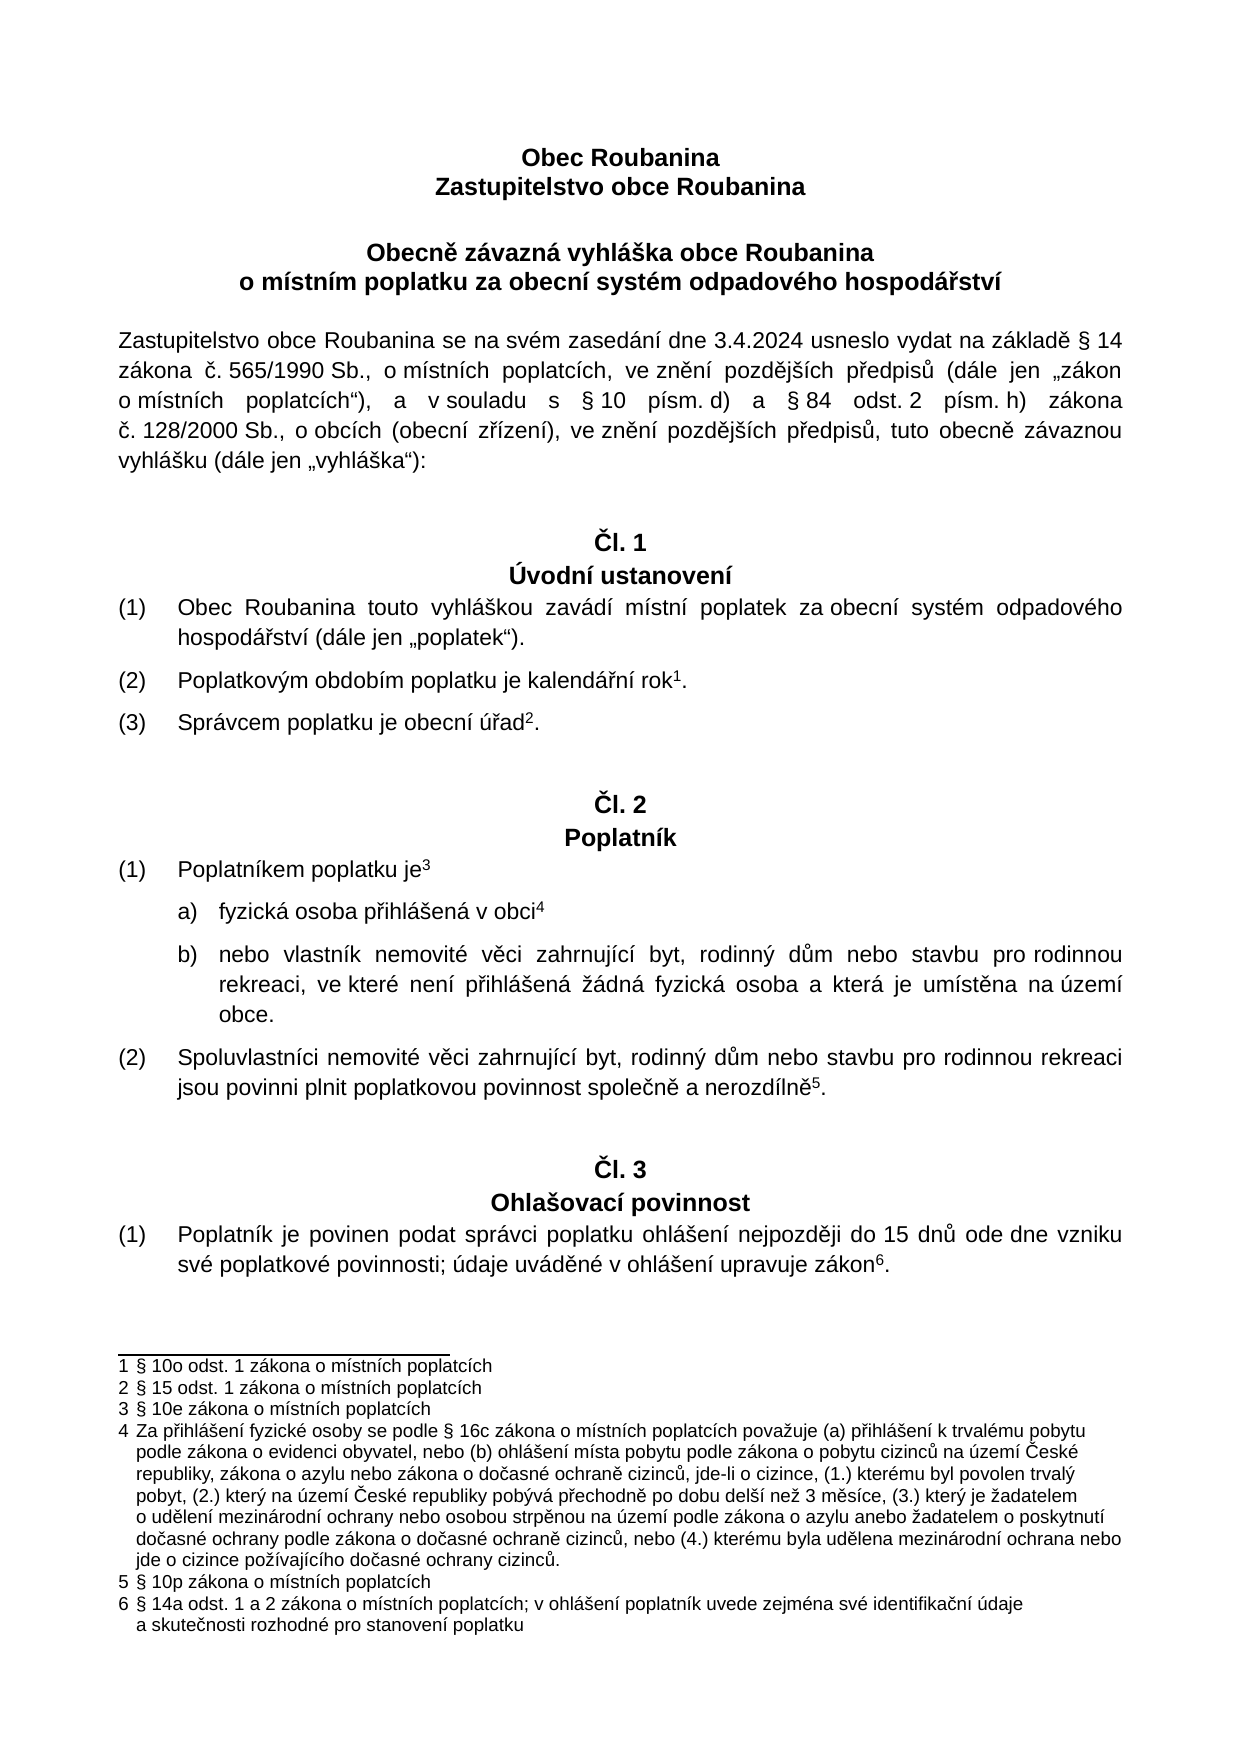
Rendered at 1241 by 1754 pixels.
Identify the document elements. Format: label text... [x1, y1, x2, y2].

list Obec Roubanina touto vyhláškou zavádí místní poplatek za obecní systém odpadového hospodářství (dále jen „poplatek“). [118, 594, 1122, 650]
list Poplatkovým obdobím poplatku je kalendářní rok. [118, 667, 1122, 693]
list Spoluvlastníci nemovité věci zahrnující byt, rodinný dům nebo stavbu pro rodinnou rekreaci jsou povinni plnit poplatkovou povinnost společně a nerozdílně. [118, 1044, 1122, 1101]
subtitle Čl. 2 Poplatník [118, 789, 1122, 851]
subtitle Čl. 1 Úvodní ustanovení [118, 528, 1122, 589]
list Poplatníkem poplatku je [118, 856, 1122, 882]
text Zastupitelstvo obce Roubanina se na svém zasedání dne 3.4.2024 usneslo vydat na základě § 14 zákona č. 565/1990 Sb., o místních poplatcích, ve znění pozdějších předpisů (dále jen „zákon o místních poplatcích“), a v souladu s § 10 písm. d) a § 84 odst. 2 písm. h) zákona č. 128/2000 Sb., o obcích (obecní zřízení), ve znění pozdějších předpisů, tuto obecně závaznou vyhlášku (dále jen „vyhláška“): [118, 327, 1122, 474]
subtitle Čl. 3 Ohlašovací povinnost [118, 1154, 1122, 1216]
list § 14a odst. 1 a 2 zákona o místních poplatcích; v ohlášení poplatník uvede zejména své identifikační údaje a skutečnosti rozhodné pro stanovení poplatku [118, 1592, 1122, 1635]
list Poplatník je povinen podat správci poplatku ohlášení nejpozději do 15 dnů ode dne vzniku své poplatkové povinnosti; údaje uváděné v ohlášení upravuje zákon. [118, 1221, 1122, 1277]
list fyzická osoba přihlášená v obci [177, 898, 1122, 925]
list § 10o odst. 1 zákona o místních poplatcích [118, 1355, 1122, 1377]
subtitle Obecně závazná vyhláška obce Roubanina o místním poplatku za obecní systém odpadového hospodářství [118, 238, 1122, 295]
list § 10e zákona o místních poplatcích [118, 1398, 1122, 1420]
list § 15 odst. 1 zákona o místních poplatcích [118, 1377, 1122, 1398]
list nebo vlastník nemovité věci zahrnující byt, rodinný dům nebo stavbu pro rodinnou rekreaci, ve které není přihlášená žádná fyzická osoba a která je umístěna na území obce. [177, 941, 1122, 1028]
list Správcem poplatku je obecní úřad. [118, 709, 1122, 736]
list Za přihlášení fyzické osoby se podle § 16c zákona o místních poplatcích považuje (a) přihlášení k trvalému pobytu podle zákona o evidenci obyvatel, nebo (b) ohlášení místa pobytu podle zákona o pobytu cizinců na území České republiky, zákona o azylu nebo zákona o dočasné ochraně cizinců, jde-li o cizince, (1.) kterému byl povolen trvalý pobyt, (2.) který na území České republiky pobývá přechodně po dobu delší než 3 měsíce, (3.) který je žadatelem o udělení mezinárodní ochrany nebo osobou strpěnou na území podle zákona o azylu anebo žadatelem o poskytnutí dočasné ochrany podle zákona o dočasné ochraně cizinců, nebo (4.) kterému byla udělena mezinárodní ochrana nebo jde o cizince požívajícího dočasné ochrany cizinců. [118, 1420, 1122, 1571]
text Obec Roubanina Zastupitelstvo obce Roubanina [118, 143, 1122, 201]
list § 10p zákona o místních poplatcích [118, 1571, 1122, 1592]
